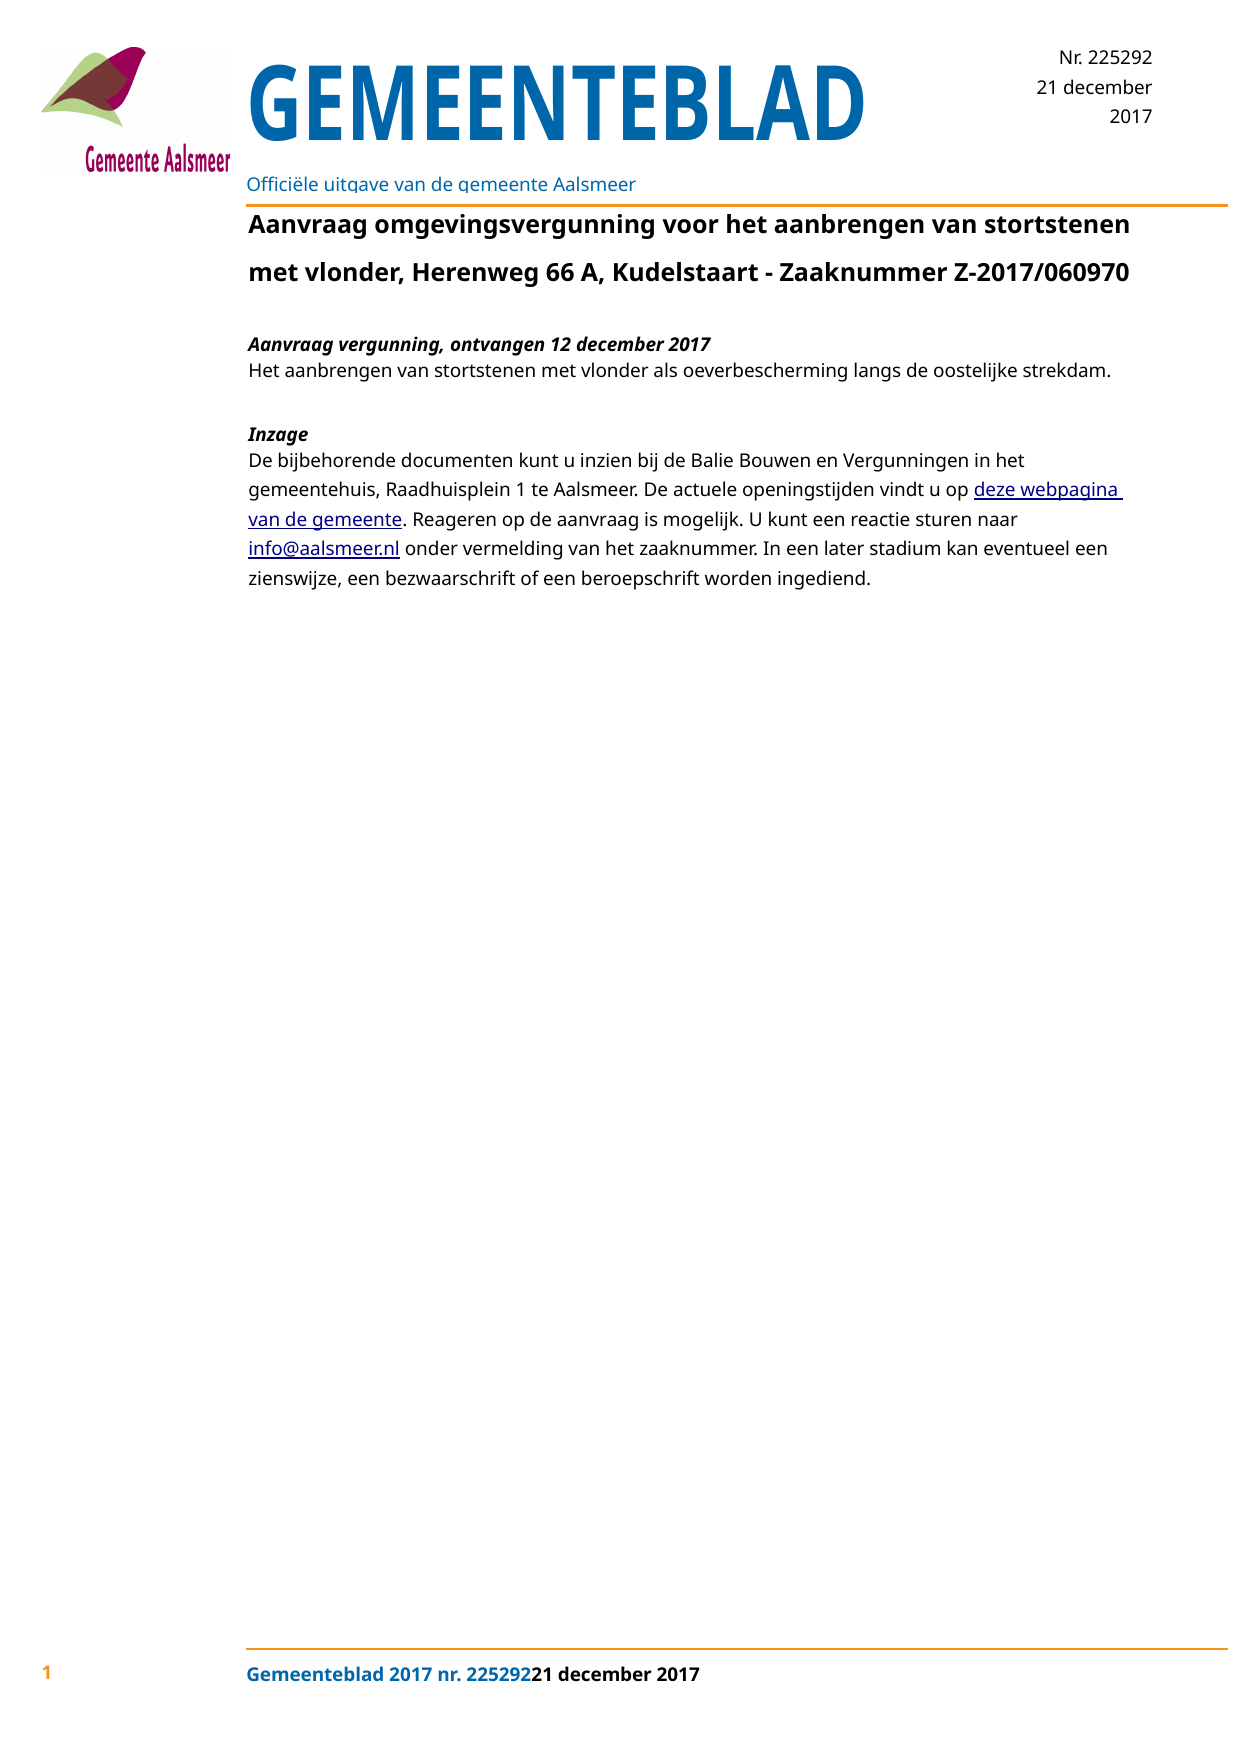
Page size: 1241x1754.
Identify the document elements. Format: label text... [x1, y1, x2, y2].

text Aanvraag omgevingsvergunning voor het aanbrengen van stortstenen met vlonder, Herenweg 66 A, Kudelstaart - Zaaknummer Z-2017/060970 [248, 207, 1152, 288]
text Aanvraag vergunning, ontvangen 12 december 2017 [248, 331, 1152, 357]
picture [41, 47, 231, 172]
text ​ [248, 616, 1152, 641]
text Het aanbrengen van stortstenen met vlonder als oeverbescherming langs de oostelijke strekdam. [248, 357, 1152, 383]
text De bijbehorende documenten kunt u inzien bij de Balie Bouwen en Vergunningen in het gemeentehuis, Raadhuisplein 1 te Aalsmeer. De actuele openingstijden vindt u op deze webpagina van de gemeente. Reageren op de aanvraag is mogelijk. U kunt een reactie sturen naar info@aalsmeer.nl onder vermelding van het zaaknummer. In een later stadium kan eventueel een zienswijze, een bezwaarschrift of een beroepschrift worden ingediend. [248, 447, 1152, 591]
text Inzage [248, 421, 1152, 447]
